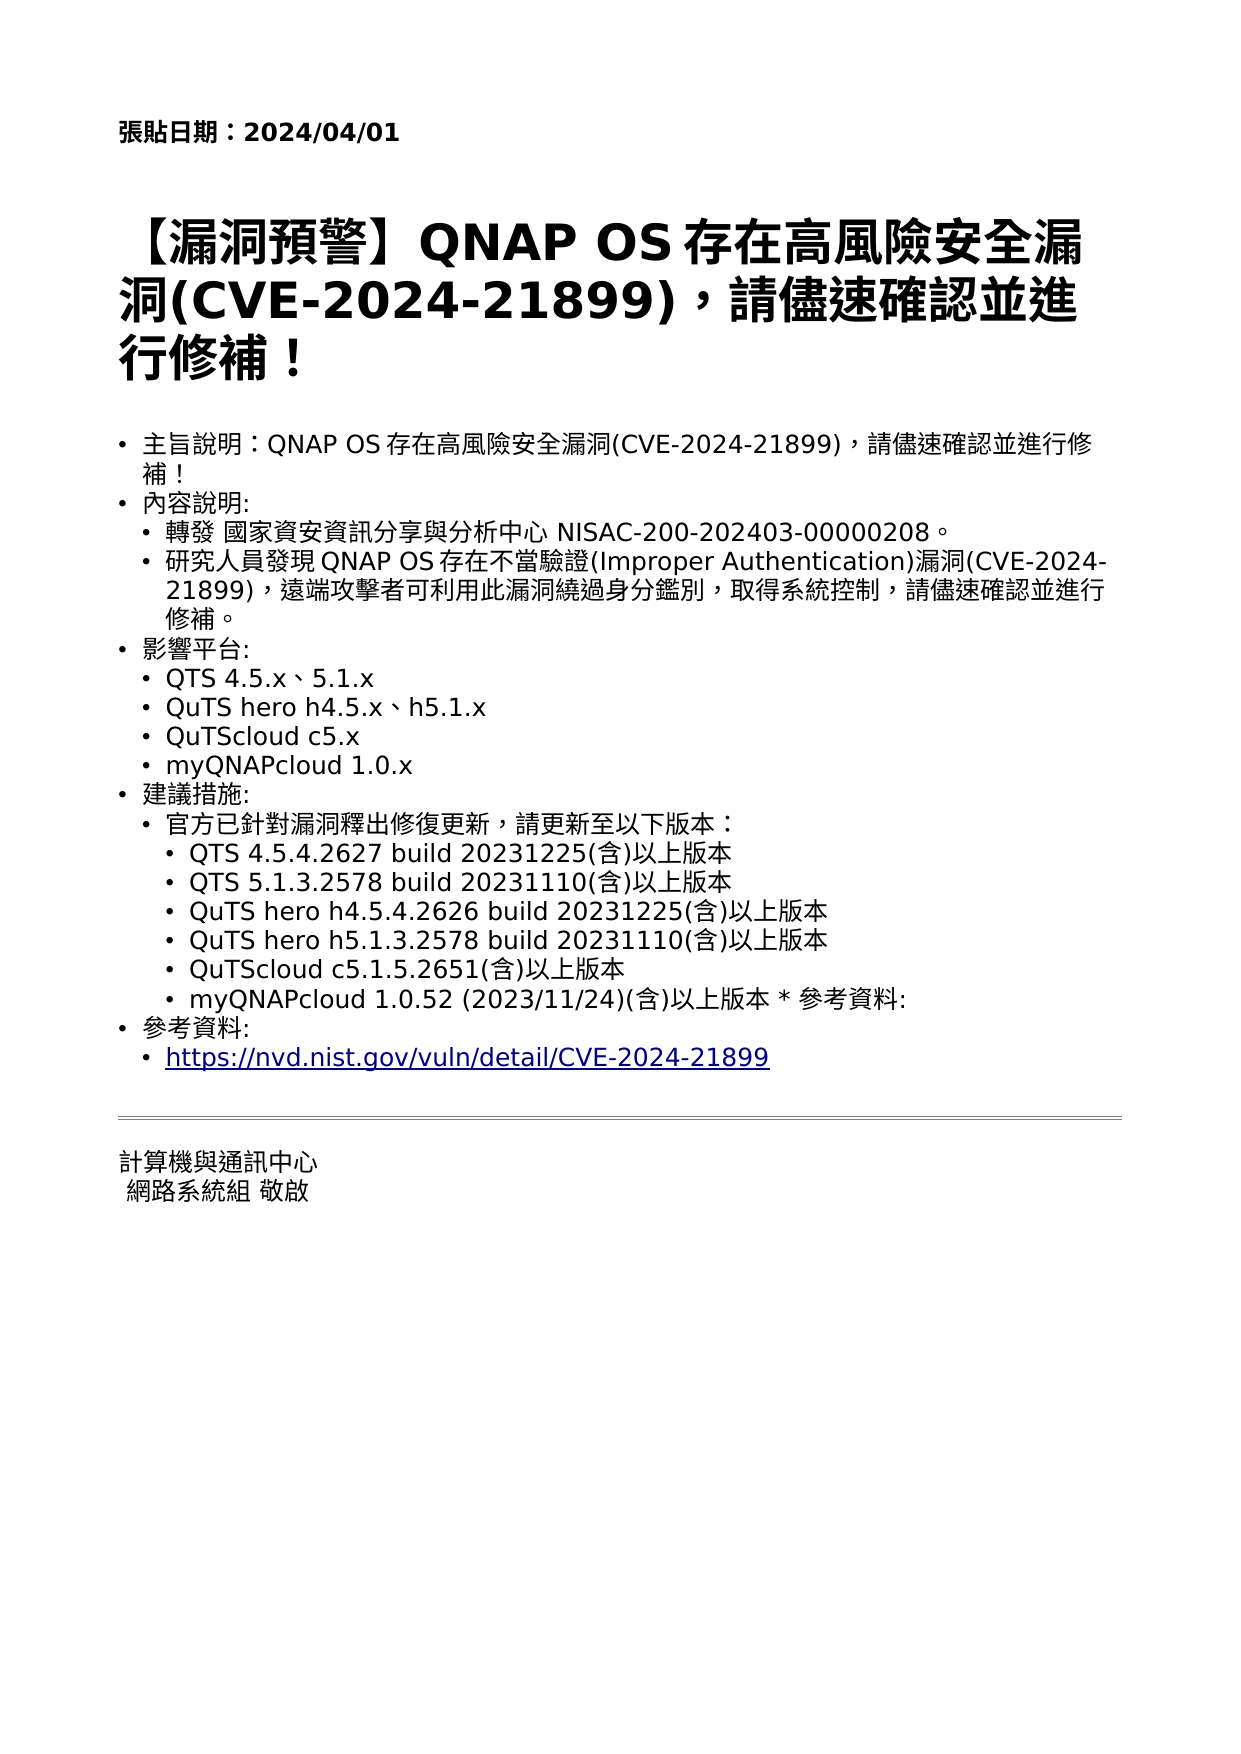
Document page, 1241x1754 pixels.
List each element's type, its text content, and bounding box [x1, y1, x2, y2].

list QTS 5.1.3.2578 build 20231110(含)以上版本 [165, 868, 1122, 897]
list QuTScloud c5.x [142, 722, 1122, 751]
list 參考資料: [118, 1014, 1122, 1043]
text 張貼日期：2024/04/01 [118, 118, 1122, 176]
list myQNAPcloud 1.0.x [142, 751, 1122, 781]
subtitle 【漏洞預警】QNAP OS存在高風險安全漏洞(CVE-2024-21899)，請儘速確認並進行修補！ [118, 214, 1122, 389]
list myQNAPcloud 1.0.52 (2023/11/24)(含)以上版本 * 參考資料: [165, 985, 1122, 1014]
list 內容說明: [118, 489, 1122, 518]
list QTS 4.5.4.2627 build 20231225(含)以上版本 [165, 839, 1122, 868]
list QuTS hero h5.1.3.2578 build 20231110(含)以上版本 [165, 926, 1122, 956]
list QuTScloud c5.1.5.2651(含)以上版本 [165, 956, 1122, 985]
list 主旨說明：QNAP OS存在高風險安全漏洞(CVE-2024-21899)，請儘速確認並進行修補！ [118, 431, 1122, 489]
list 研究人員發現QNAP OS存在不當驗證(Improper Authentication)漏洞(CVE-2024-21899)，遠端攻擊者可利用此漏洞繞過身分鑑別，取得系統控制，請儘速確認並進行修補。 [142, 547, 1122, 635]
list 轉發 國家資安資訊分享與分析中心 NISAC-200-202403-00000208。 [142, 518, 1122, 547]
list 官方已針對漏洞釋出修復更新，請更新至以下版本： [142, 810, 1122, 839]
list 影響平台: [118, 635, 1122, 664]
list QTS 4.5.x、5.1.x [142, 664, 1122, 693]
text 計算機與通訊中心 網路系統組 敬啟 [118, 1148, 1122, 1206]
list https://nvd.nist.gov/vuln/detail/CVE-2024-21899 [142, 1043, 1122, 1072]
list QuTS hero h4.5.4.2626 build 20231225(含)以上版本 [165, 897, 1122, 926]
list QuTS hero h4.5.x、h5.1.x [142, 693, 1122, 722]
list 建議措施: [118, 781, 1122, 810]
